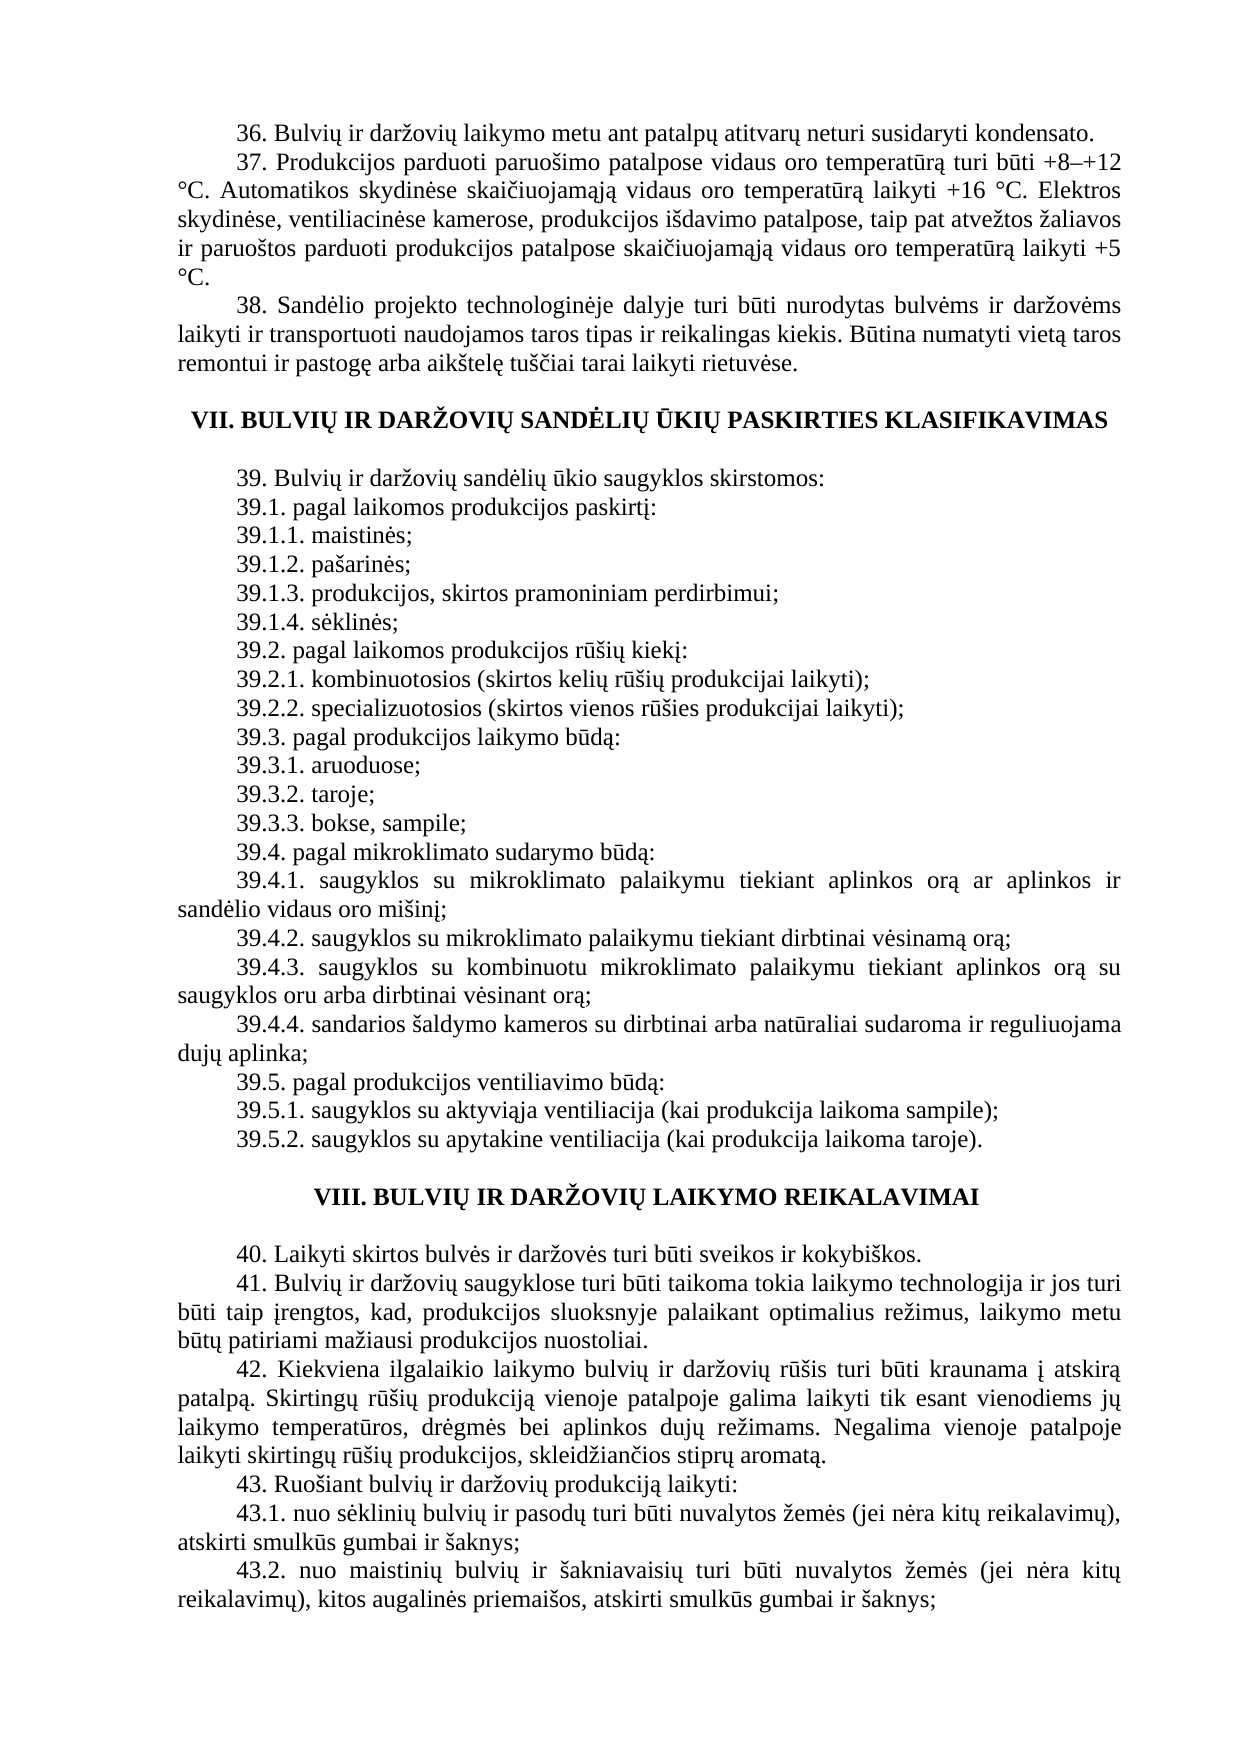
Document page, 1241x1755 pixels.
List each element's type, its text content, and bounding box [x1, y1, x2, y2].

text 39.4. pagal mikroklimato sudarymo būdą: [177, 837, 1122, 866]
text 39.1. pagal laikomos produkcijos paskirtį: [177, 492, 1122, 521]
text 39.4.2. saugyklos su mikroklimato palaikymu tiekiant dirbtinai vėsinamą orą; [177, 923, 1122, 952]
text 38. Sandėlio projekto technologinėje dalyje turi būti nurodytas bulvėms ir daržovėms laikyti ir transportuoti naudojamos taros tipas ir reikalingas kiekis. Būtina numatyti vietą taros remontui ir pastogę arba aikštelę tuščiai tarai laikyti rietuvėse. [177, 291, 1122, 377]
text 39.4.3. saugyklos su kombinuotu mikroklimato palaikymu tiekiant aplinkos orą su saugyklos oru arba dirbtinai vėsinant orą; [177, 952, 1122, 1009]
text 36. Bulvių ir daržovių laikymo metu ant patalpų atitvarų neturi susidaryti kondensato. [177, 118, 1122, 147]
text 39.2. pagal laikomos produkcijos rūšių kiekį: [177, 636, 1122, 664]
text 39.2.2. specializuotosios (skirtos vienos rūšies produkcijai laikyti); [177, 693, 1122, 722]
text 42. Kiekviena ilgalaikio laikymo bulvių ir daržovių rūšis turi būti kraunama į atskirą patalpą. Skirtingų rūšių produkciją vienoje patalpoje galima laikyti tik esant vienodiems jų laikymo temperatūros, drėgmės bei aplinkos dujų režimams. Negalima vienoje patalpoje laikyti skirtingų rūšių produkcijos, skleidžiančios stiprų aromatą. [177, 1354, 1122, 1469]
text 39.3.2. taroje; [177, 779, 1122, 808]
text 39.4.4. sandarios šaldymo kameros su dirbtinai arba natūraliai sudaroma ir reguliuojama dujų aplinka; [177, 1009, 1122, 1067]
text 39. Bulvių ir daržovių sandėlių ūkio saugyklos skirstomos: [177, 463, 1122, 492]
text 39.1.4. sėklinės; [177, 607, 1122, 636]
text 43.2. nuo maistinių bulvių ir šakniavaisių turi būti nuvalytos žemės (jei nėra kitų reikalavimų), kitos augalinės priemaišos, atskirti smulkūs gumbai ir šaknys; [177, 1556, 1122, 1613]
text 41. Bulvių ir daržovių saugyklose turi būti taikoma tokia laikymo technologija ir jos turi būti taip įrengtos, kad, produkcijos sluoksnyje palaikant optimalius režimus, laikymo metu būtų patiriami mažiausi produkcijos nuostoliai. [177, 1268, 1122, 1354]
text 43. Ruošiant bulvių ir daržovių produkciją laikyti: [177, 1469, 1122, 1498]
text VIII. BULVIŲ IR DARŽOVIŲ LAIKYMO REIKALAVIMAI [177, 1182, 1122, 1211]
text 39.1.1. maistinės; [177, 521, 1122, 549]
text 39.2.1. kombinuotosios (skirtos kelių rūšių produkcijai laikyti); [177, 664, 1122, 693]
text 37. Produkcijos parduoti paruošimo patalpose vidaus oro temperatūrą turi būti +8–+12 °C. Automatikos skydinėse skaičiuojamąją vidaus oro temperatūrą laikyti +16 °C. Elektros skydinėse, ventiliacinėse kamerose, produkcijos išdavimo patalpose, taip pat atvežtos žaliavos ir paruoštos parduoti produkcijos patalpose skaičiuojamąją vidaus oro temperatūrą laikyti +5 °C. [177, 147, 1122, 291]
text 40. Laikyti skirtos bulvės ir daržovės turi būti sveikos ir kokybiškos. [177, 1239, 1122, 1268]
text 43.1. nuo sėklinių bulvių ir pasodų turi būti nuvalytos žemės (jei nėra kitų reikalavimų), atskirti smulkūs gumbai ir šaknys; [177, 1498, 1122, 1556]
text 39.5. pagal produkcijos ventiliavimo būdą: [177, 1067, 1122, 1096]
text 39.3.3. bokse, sampile; [177, 808, 1122, 837]
text VII. BULVIŲ IR DARŽOVIŲ SANDĖLIŲ ŪKIŲ PASKIRTIES KLASIFIKAVIMAS [177, 406, 1122, 434]
text 39.3.1. aruoduose; [177, 751, 1122, 779]
text 39.4.1. saugyklos su mikroklimato palaikymu tiekiant aplinkos orą ar aplinkos ir sandėlio vidaus oro mišinį; [177, 866, 1122, 923]
text 39.3. pagal produkcijos laikymo būdą: [177, 722, 1122, 751]
text 39.5.2. saugyklos su apytakine ventiliacija (kai produkcija laikoma taroje). [177, 1124, 1122, 1153]
text 39.1.3. produkcijos, skirtos pramoniniam perdirbimui; [177, 578, 1122, 607]
text 39.5.1. saugyklos su aktyviąja ventiliacija (kai produkcija laikoma sampile); [177, 1096, 1122, 1124]
text 39.1.2. pašarinės; [177, 549, 1122, 578]
